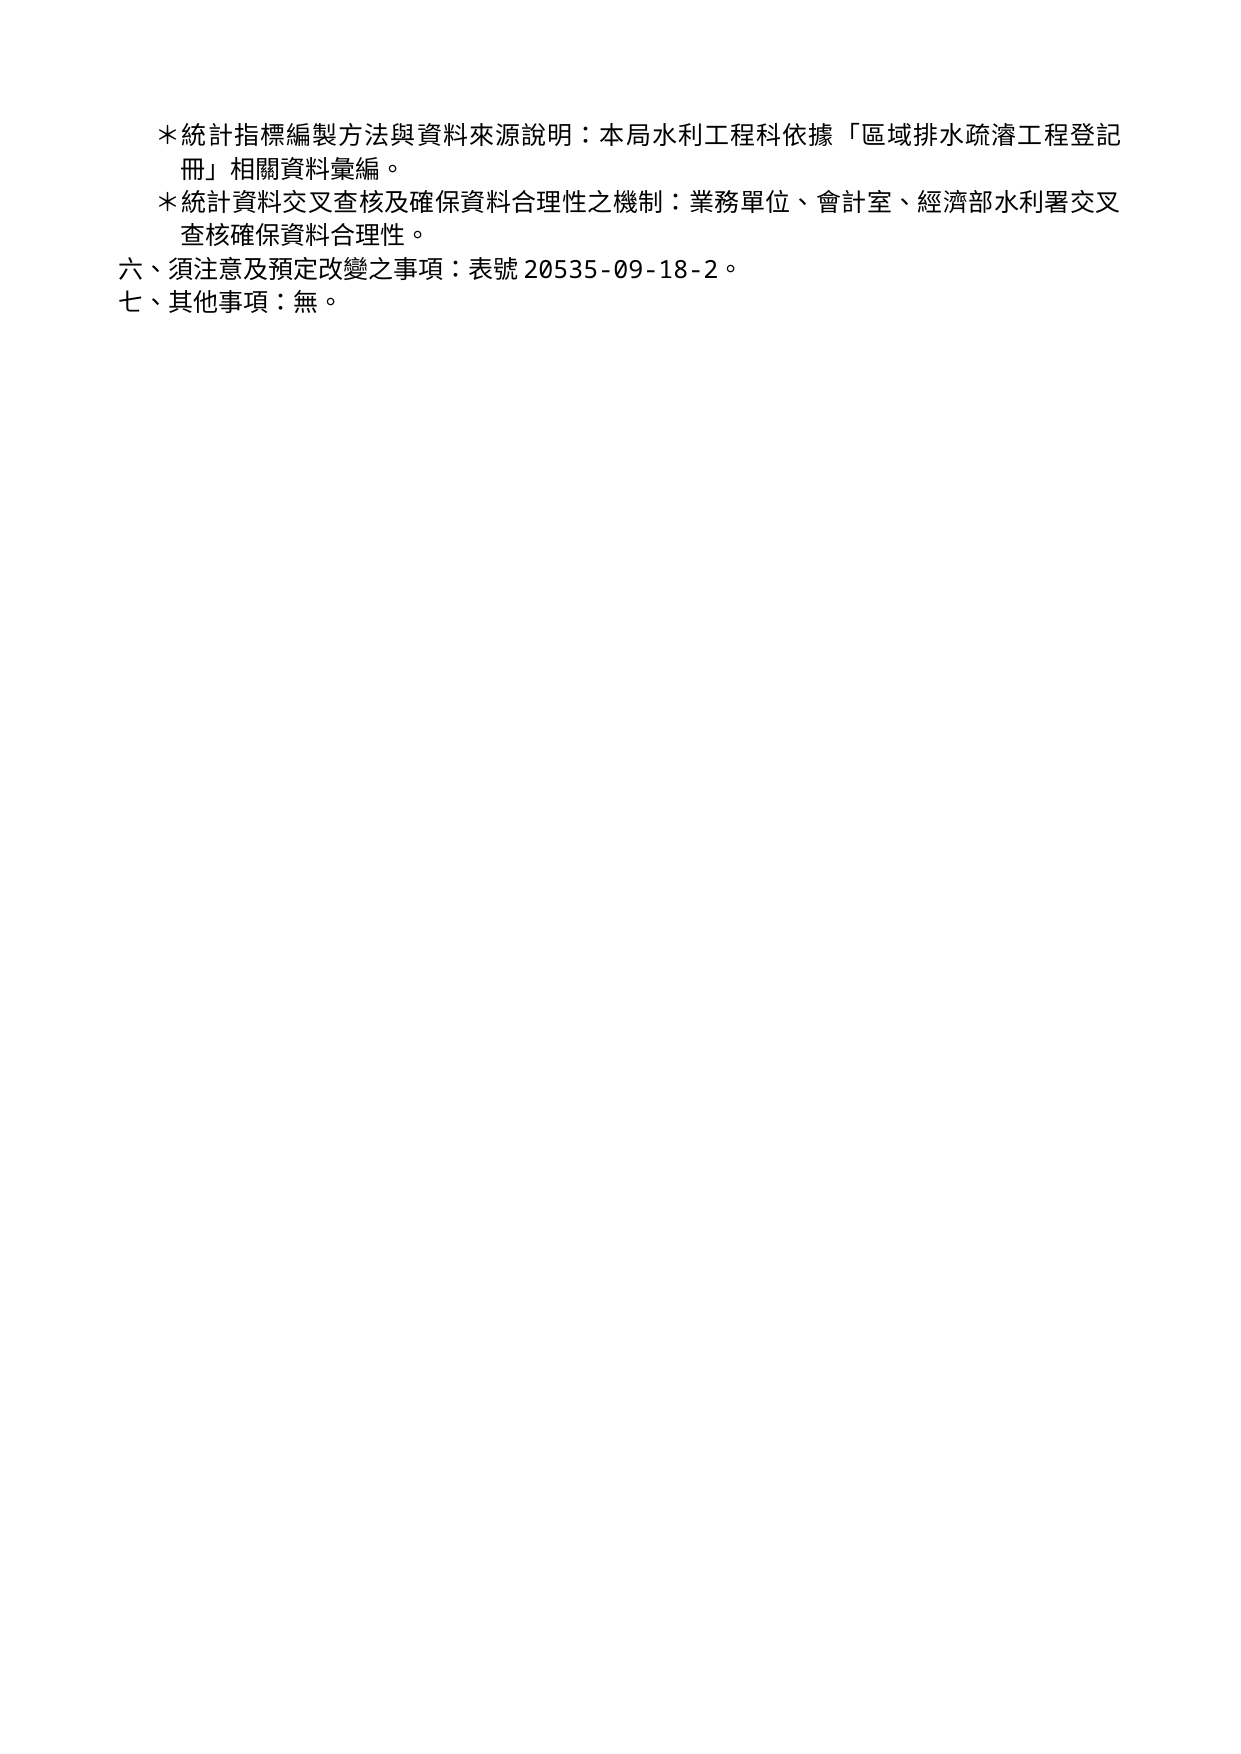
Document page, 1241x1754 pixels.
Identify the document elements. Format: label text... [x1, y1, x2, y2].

text 七、其他事項：無。 [118, 285, 1122, 318]
text ＊統計指標編製方法與資料來源說明：本局水利工程科依據「區域排水疏濬工程登記冊」相關資料彙編。 [156, 118, 1122, 185]
text ＊統計資料交叉查核及確保資料合理性之機制：業務單位、會計室、經濟部水利署交叉查核確保資料合理性。 [156, 185, 1122, 251]
text 六、須注意及預定改變之事項：表號20535-09-18-2。 [118, 251, 1122, 285]
